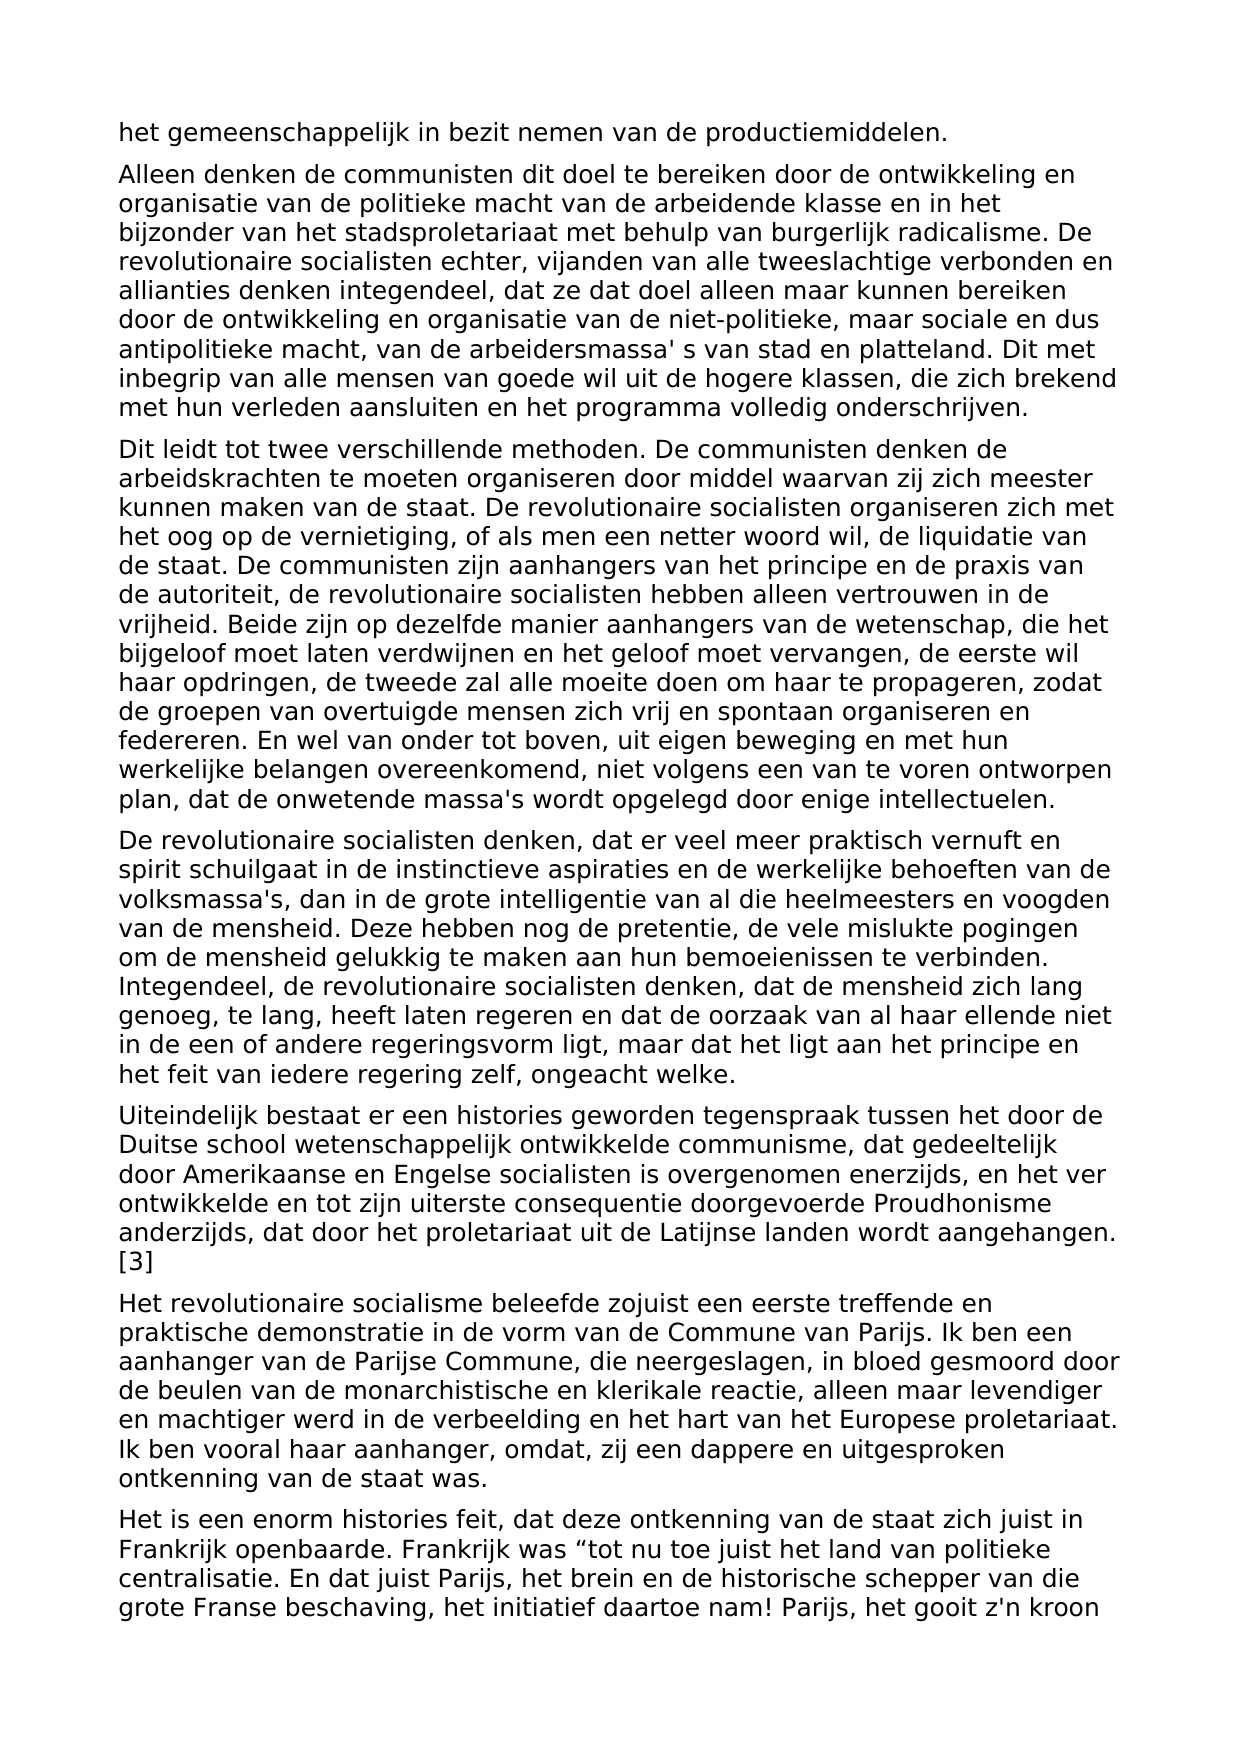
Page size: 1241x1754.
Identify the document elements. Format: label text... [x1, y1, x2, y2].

text De revolutionaire socialisten denken, dat er veel meer praktisch vernuft en spirit schuilgaat in de instinctieve aspiraties en de werkelijke behoeften van de volksmassa's, dan in de grote intelligentie van al die heelmeesters en voogden van de mensheid. Deze hebben nog de pretentie, de vele mislukte pogingen om de mensheid gelukkig te maken aan hun bemoeienissen te verbinden. Integendeel, de revolutionaire socialisten denken, dat de mensheid zich lang genoeg, te lang, heeft laten regeren en dat de oorzaak van al haar ellende niet in de een of andere regeringsvorm ligt, maar dat het ligt aan het principe en het feit van iedere regering zelf, ongeacht welke. [118, 826, 1122, 1089]
text het gemeenschappelijk in bezit nemen van de productiemiddelen. [118, 118, 1122, 147]
text Uiteindelijk bestaat er een histories geworden tegenspraak tussen het door de Duitse school wetenschappelijk ontwikkelde communisme, dat gedeeltelijk door Amerikaanse en Engelse socialisten is overgenomen enerzijds, en het ver ontwikkelde en tot zijn uiterste consequentie doorgevoerde Proudhonisme anderzijds, dat door het proletariaat uit de Latijnse landen wordt aangehangen.[3] [118, 1101, 1122, 1276]
text Het is een enorm histories feit, dat deze ontkenning van de staat zich juist in Frankrijk openbaarde. Frankrijk was “tot nu toe juist het land van politieke centralisatie. En dat juist Parijs, het brein en de historische schepper van die grote Franse beschaving, het initiatief daartoe nam! Parijs, het gooit z'n kroon [118, 1506, 1122, 1622]
text Dit leidt tot twee verschillende methoden. De communisten denken de arbeidskrachten te moeten organiseren door middel waarvan zij zich meester kunnen maken van de staat. De revolutionaire socialisten organiseren zich met het oog op de vernietiging, of als men een netter woord wil, de liquidatie van de staat. De communisten zijn aanhangers van het principe en de praxis van de autoriteit, de revolutionaire socialisten hebben alleen vertrouwen in de vrijheid. Beide zijn op dezelfde manier aanhangers van de wetenschap, die het bijgeloof moet laten verdwijnen en het geloof moet vervangen, de eerste wil haar opdringen, de tweede zal alle moeite doen om haar te propageren, zodat de groepen van overtuigde mensen zich vrij en spontaan organiseren en federeren. En wel van onder tot boven, uit eigen beweging en met hun werkelijke belangen overeenkomend, niet volgens een van te voren ontworpen plan, dat de onwetende massa's wordt opgelegd door enige intellectuelen. [118, 435, 1122, 814]
text Het revolutionaire socialisme beleefde zojuist een eerste treffende en praktische demonstratie in de vorm van de Commune van Parijs. Ik ben een aanhanger van de Parijse Commune, die neergeslagen, in bloed gesmoord door de beulen van de monarchistische en klerikale reactie, alleen maar levendiger en machtiger werd in de verbeelding en het hart van het Europese proletariaat. Ik ben vooral haar aanhanger, omdat, zij een dappere en uitgesproken ontkenning van de staat was. [118, 1289, 1122, 1493]
text Alleen denken de communisten dit doel te bereiken door de ontwikkeling en organisatie van de politieke macht van de arbeidende klasse en in het bijzonder van het stadsproletariaat met behulp van burgerlijk radicalisme. De revolutionaire socialisten echter, vijanden van alle tweeslachtige verbonden en allianties denken integendeel, dat ze dat doel alleen maar kunnen bereiken door de ontwikkeling en organisatie van de niet-politieke, maar sociale en dus antipolitieke macht, van de arbeidersmassa' s van stad en platteland. Dit met inbegrip van alle mensen van goede wil uit de hogere klassen, die zich brekend met hun verleden aansluiten en het programma volledig onderschrijven. [118, 160, 1122, 422]
